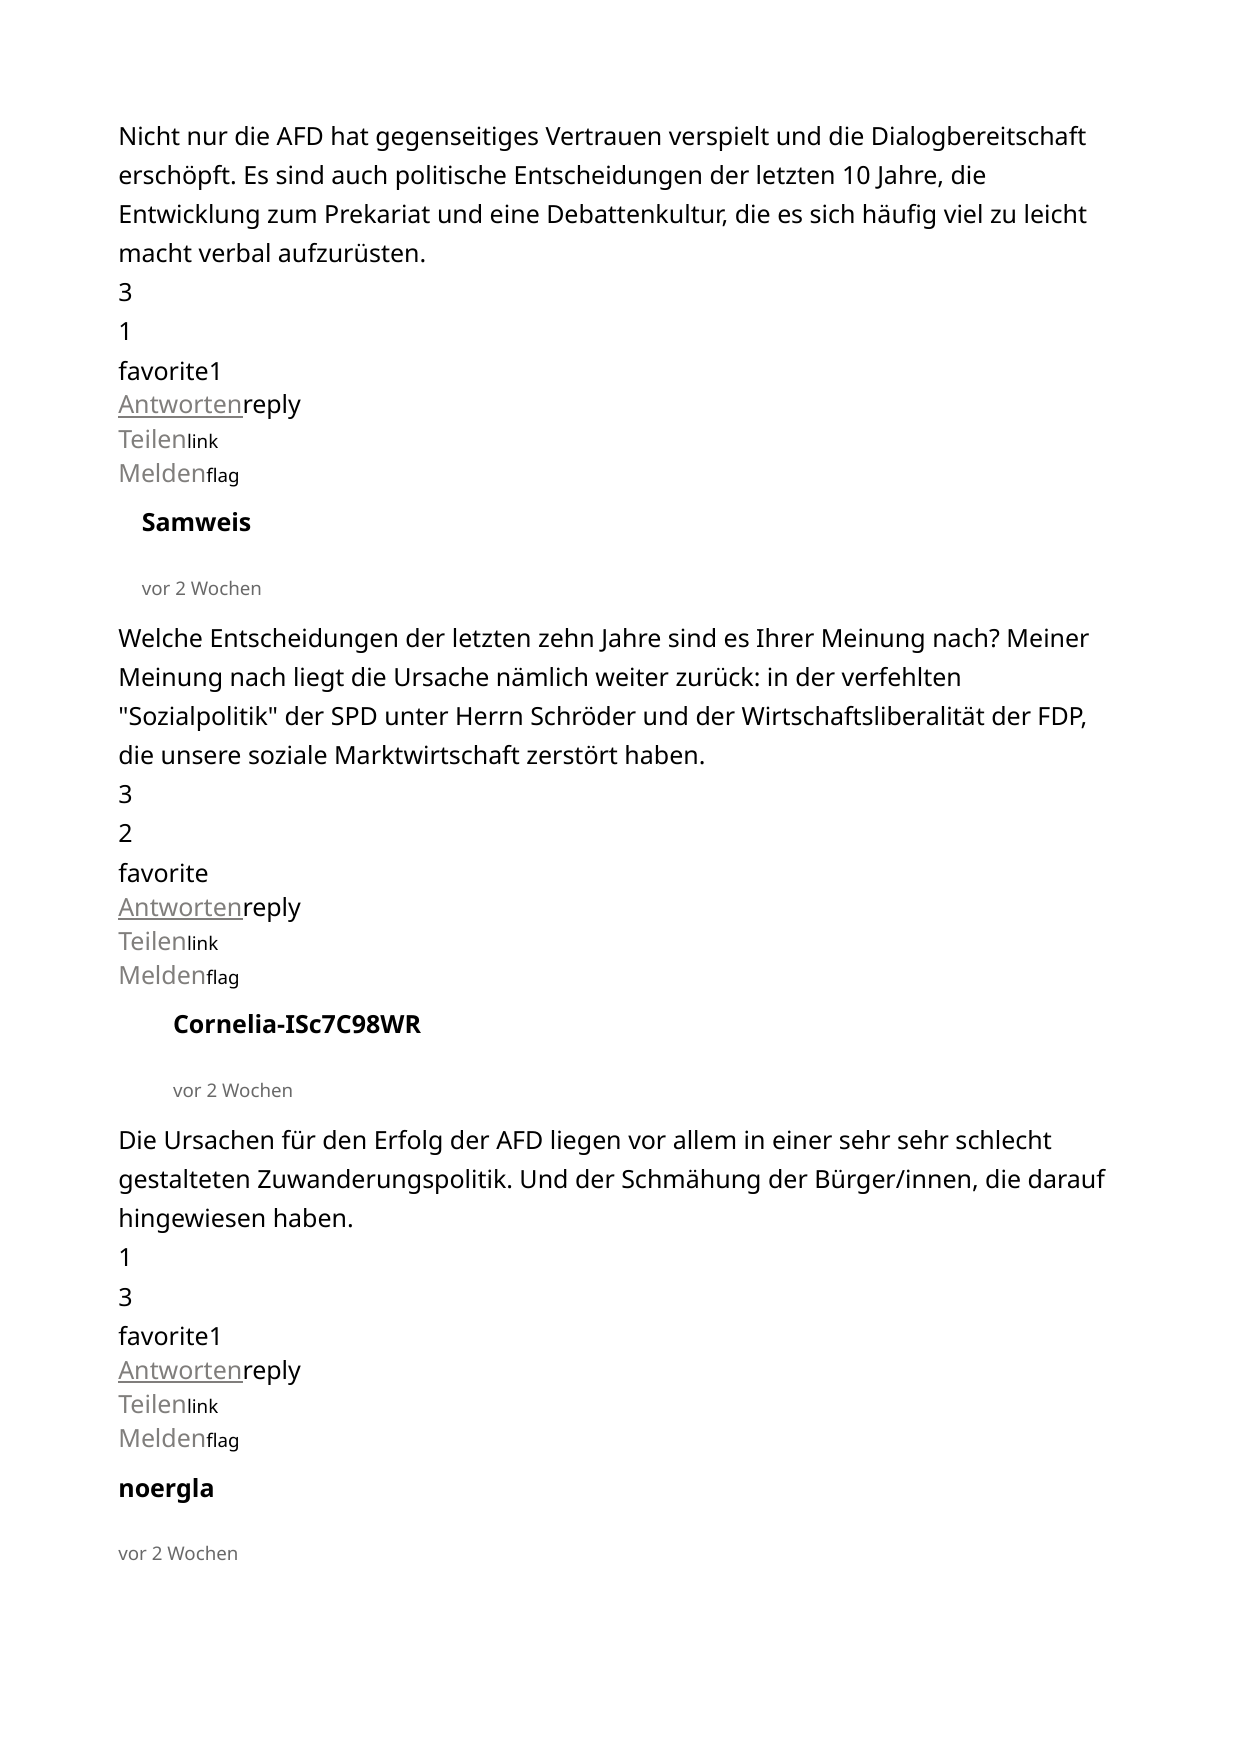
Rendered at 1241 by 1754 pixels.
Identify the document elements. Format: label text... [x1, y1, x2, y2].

text 1 [118, 314, 1122, 348]
text 3 [118, 1279, 1122, 1313]
text 3 [118, 777, 1122, 811]
text 2 [118, 816, 1122, 850]
text vor 2 Wochen [173, 1078, 1117, 1103]
text vor 2 Wochen [142, 575, 1117, 601]
text Teilenlink [118, 1386, 1122, 1421]
text Teilenlink [118, 923, 1122, 957]
text favorite1 [118, 353, 1122, 387]
text favorite1 [118, 1318, 1122, 1352]
text Antwortenreply [118, 889, 1122, 923]
text Welche Entscheidungen der letzten zehn Jahre sind es Ihrer Meinung nach? Meiner Meinung nach liegt die Ursache nämlich weiter zurück: in der verfehlten "Sozialpolitik" der SPD unter Herrn Schröder und der Wirtschaftsliberalität der FDP, die unsere soziale Marktwirtschaft zerstört haben. [118, 620, 1122, 772]
text Teilenlink [118, 421, 1122, 455]
text Meldenflag [118, 957, 1122, 992]
text Meldenflag [118, 1421, 1122, 1454]
text Die Ursachen für den Erfolg der AFD liegen vor allem in einer sehr sehr schlecht gestalteten Zuwanderungspolitik. Und der Schmähung der Bürger/innen, die darauf hingewiesen haben. [118, 1122, 1122, 1235]
text Nicht nur die AFD hat gegenseitiges Vertrauen verspielt und die Dialogbereitschaft erschöpft. Es sind auch politische Entscheidungen der letzten 10 Jahre, die Entwicklung zum Prekariat und eine Debattenkultur, die es sich häufig viel zu leicht macht verbal aufzurüsten. [118, 118, 1122, 270]
text 1 [118, 1240, 1122, 1274]
text Antwortenreply [118, 1352, 1122, 1386]
text 3 [118, 275, 1122, 309]
text noergla [118, 1470, 1114, 1504]
text Meldenflag [118, 455, 1122, 489]
text Cornelia-ISc7C98WR [173, 1007, 1114, 1041]
text Antwortenreply [118, 387, 1122, 421]
text vor 2 Wochen [118, 1541, 1117, 1566]
text favorite [118, 855, 1122, 889]
text Samweis [142, 505, 1114, 539]
